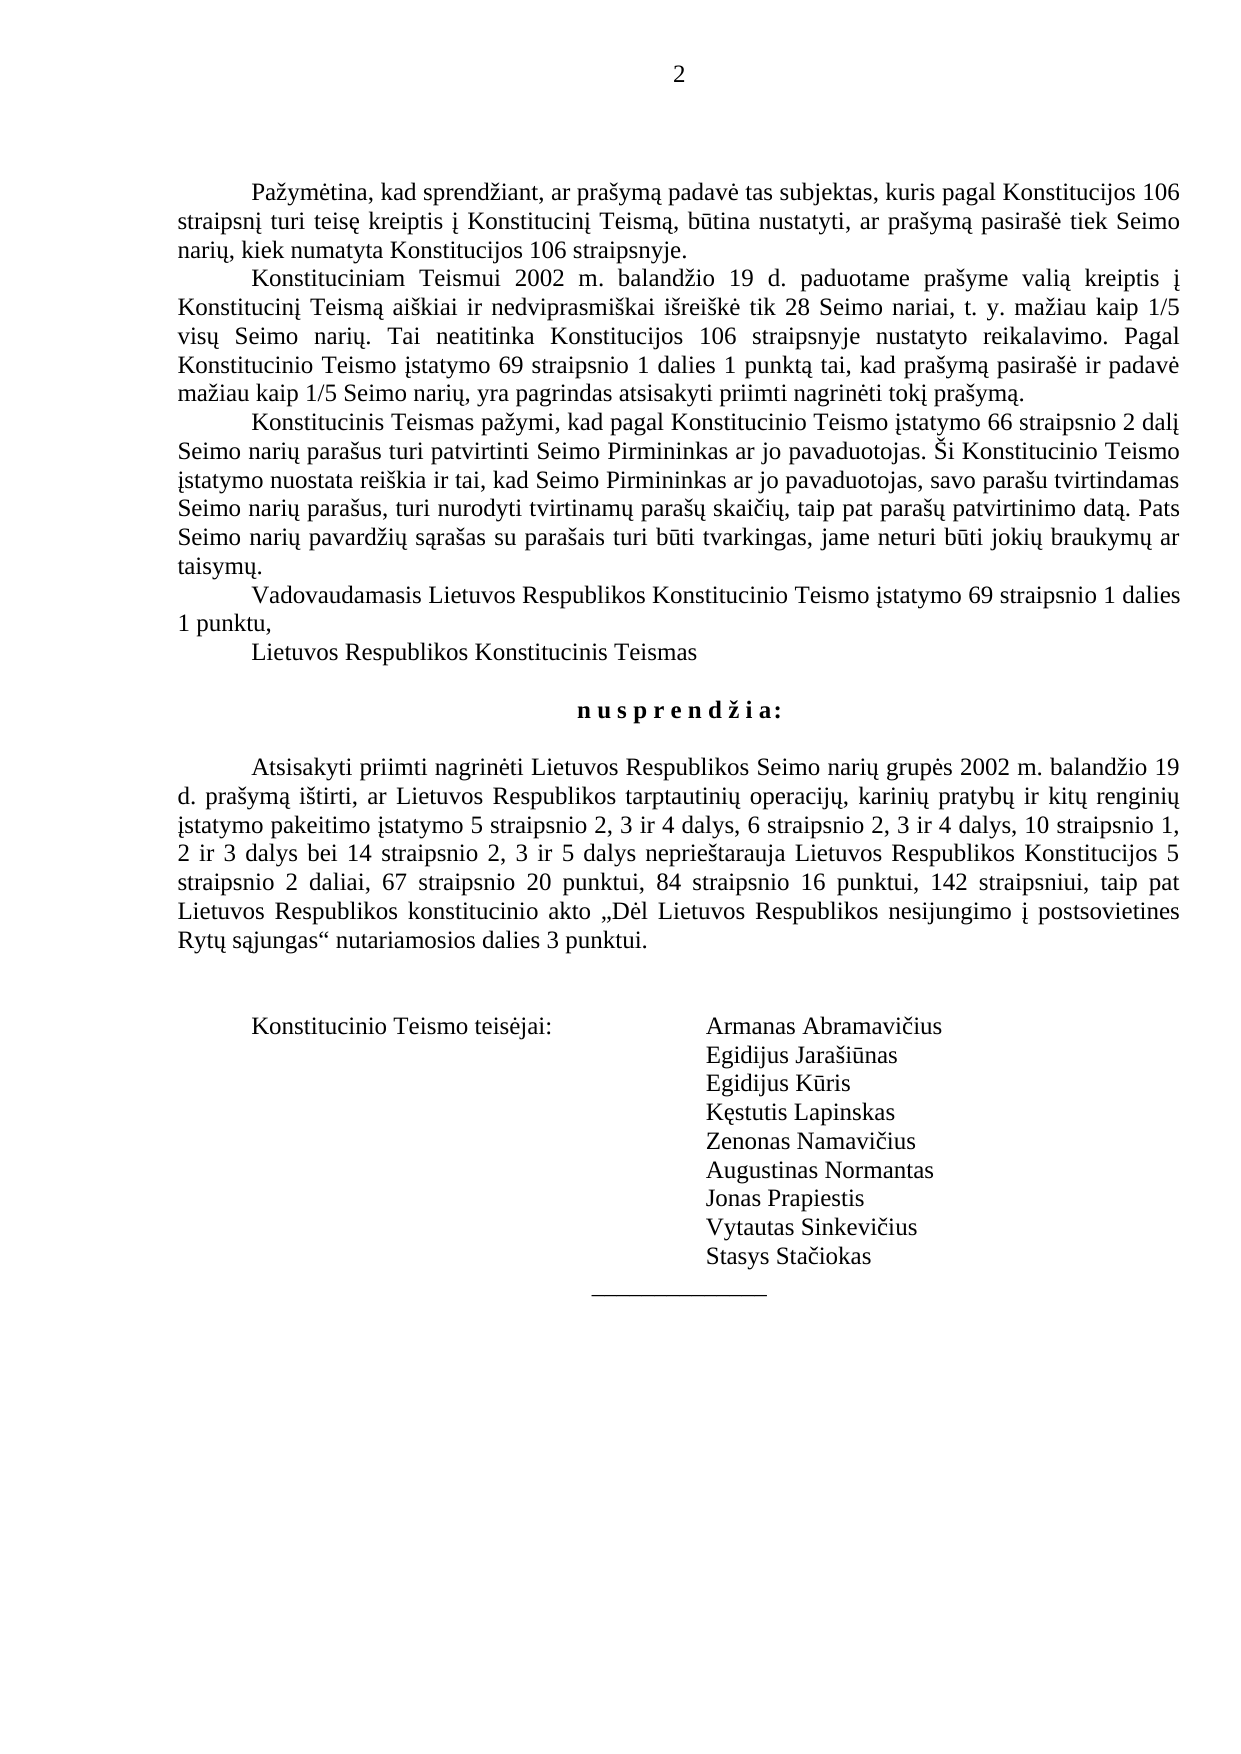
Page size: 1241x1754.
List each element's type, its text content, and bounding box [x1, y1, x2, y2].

text Egidijus Kūris [177, 1068, 1181, 1097]
text nusprendžia: [177, 695, 1181, 723]
text Egidijus Jarašiūnas [177, 1040, 1181, 1068]
text Vadovaudamasis Lietuvos Respublikos Konstitucinio Teismo įstatymo 69 straipsnio 1 dalies 1 punktu, [177, 580, 1181, 637]
text ______________ [177, 1270, 1181, 1298]
text Kęstutis Lapinskas [177, 1097, 1181, 1126]
text Atsisakyti priimti nagrinėti Lietuvos Respublikos Seimo narių grupės 2002 m. balandžio 19 d. prašymą ištirti, ar Lietuvos Respublikos tarptautinių operacijų, karinių pratybų ir kitų renginių įstatymo pakeitimo įstatymo 5 straipsnio 2, 3 ir 4 dalys, 6 straipsnio 2, 3 ir 4 dalys, 10 straipsnio 1, 2 ir 3 dalys bei 14 straipsnio 2, 3 ir 5 dalys neprieštarauja Lietuvos Respublikos Konstitucijos 5 straipsnio 2 daliai, 67 straipsnio 20 punktui, 84 straipsnio 16 punktui, 142 straipsniui, taip pat Lietuvos Respublikos konstitucinio akto „Dėl Lietuvos Respublikos nesijungimo į postsovietines Rytų sąjungas“ nutariamosios dalies 3 punktui. [177, 752, 1181, 953]
text Vytautas Sinkevičius [177, 1212, 1181, 1241]
text Zenonas Namavičius [177, 1126, 1181, 1155]
text Lietuvos Respublikos Konstitucinis Teismas [177, 637, 1181, 666]
text Augustinas Normantas [177, 1155, 1181, 1183]
text Konstitucinio Teismo teisėjai: Armanas Abramavičius [177, 1011, 1181, 1040]
text Stasys Stačiokas [177, 1241, 1181, 1270]
text Pažymėtina, kad sprendžiant, ar prašymą padavė tas subjektas, kuris pagal Konstitucijos 106 straipsnį turi teisę kreiptis į Konstitucinį Teismą, būtina nustatyti, ar prašymą pasirašė tiek Seimo narių, kiek numatyta Konstitucijos 106 straipsnyje. [177, 177, 1181, 263]
text Konstituciniam Teismui 2002 m. balandžio 19 d. paduotame prašyme valią kreiptis į Konstitucinį Teismą aiškiai ir nedviprasmiškai išreiškė tik 28 Seimo nariai, t. y. mažiau kaip 1/5 visų Seimo narių. Tai neatitinka Konstitucijos 106 straipsnyje nustatyto reikalavimo. Pagal Konstitucinio Teismo įstatymo 69 straipsnio 1 dalies 1 punktą tai, kad prašymą pasirašė ir padavė mažiau kaip 1/5 Seimo narių, yra pagrindas atsisakyti priimti nagrinėti tokį prašymą. [177, 263, 1181, 407]
text Konstitucinis Teismas pažymi, kad pagal Konstitucinio Teismo įstatymo 66 straipsnio 2 dalį Seimo narių parašus turi patvirtinti Seimo Pirmininkas ar jo pavaduotojas. Ši Konstitucinio Teismo įstatymo nuostata reiškia ir tai, kad Seimo Pirmininkas ar jo pavaduotojas, savo parašu tvirtindamas Seimo narių parašus, turi nurodyti tvirtinamų parašų skaičių, taip pat parašų patvirtinimo datą. Pats Seimo narių pavardžių sąrašas su parašais turi būti tvarkingas, jame neturi būti jokių braukymų ar taisymų. [177, 407, 1181, 580]
text Jonas Prapiestis [177, 1183, 1181, 1212]
